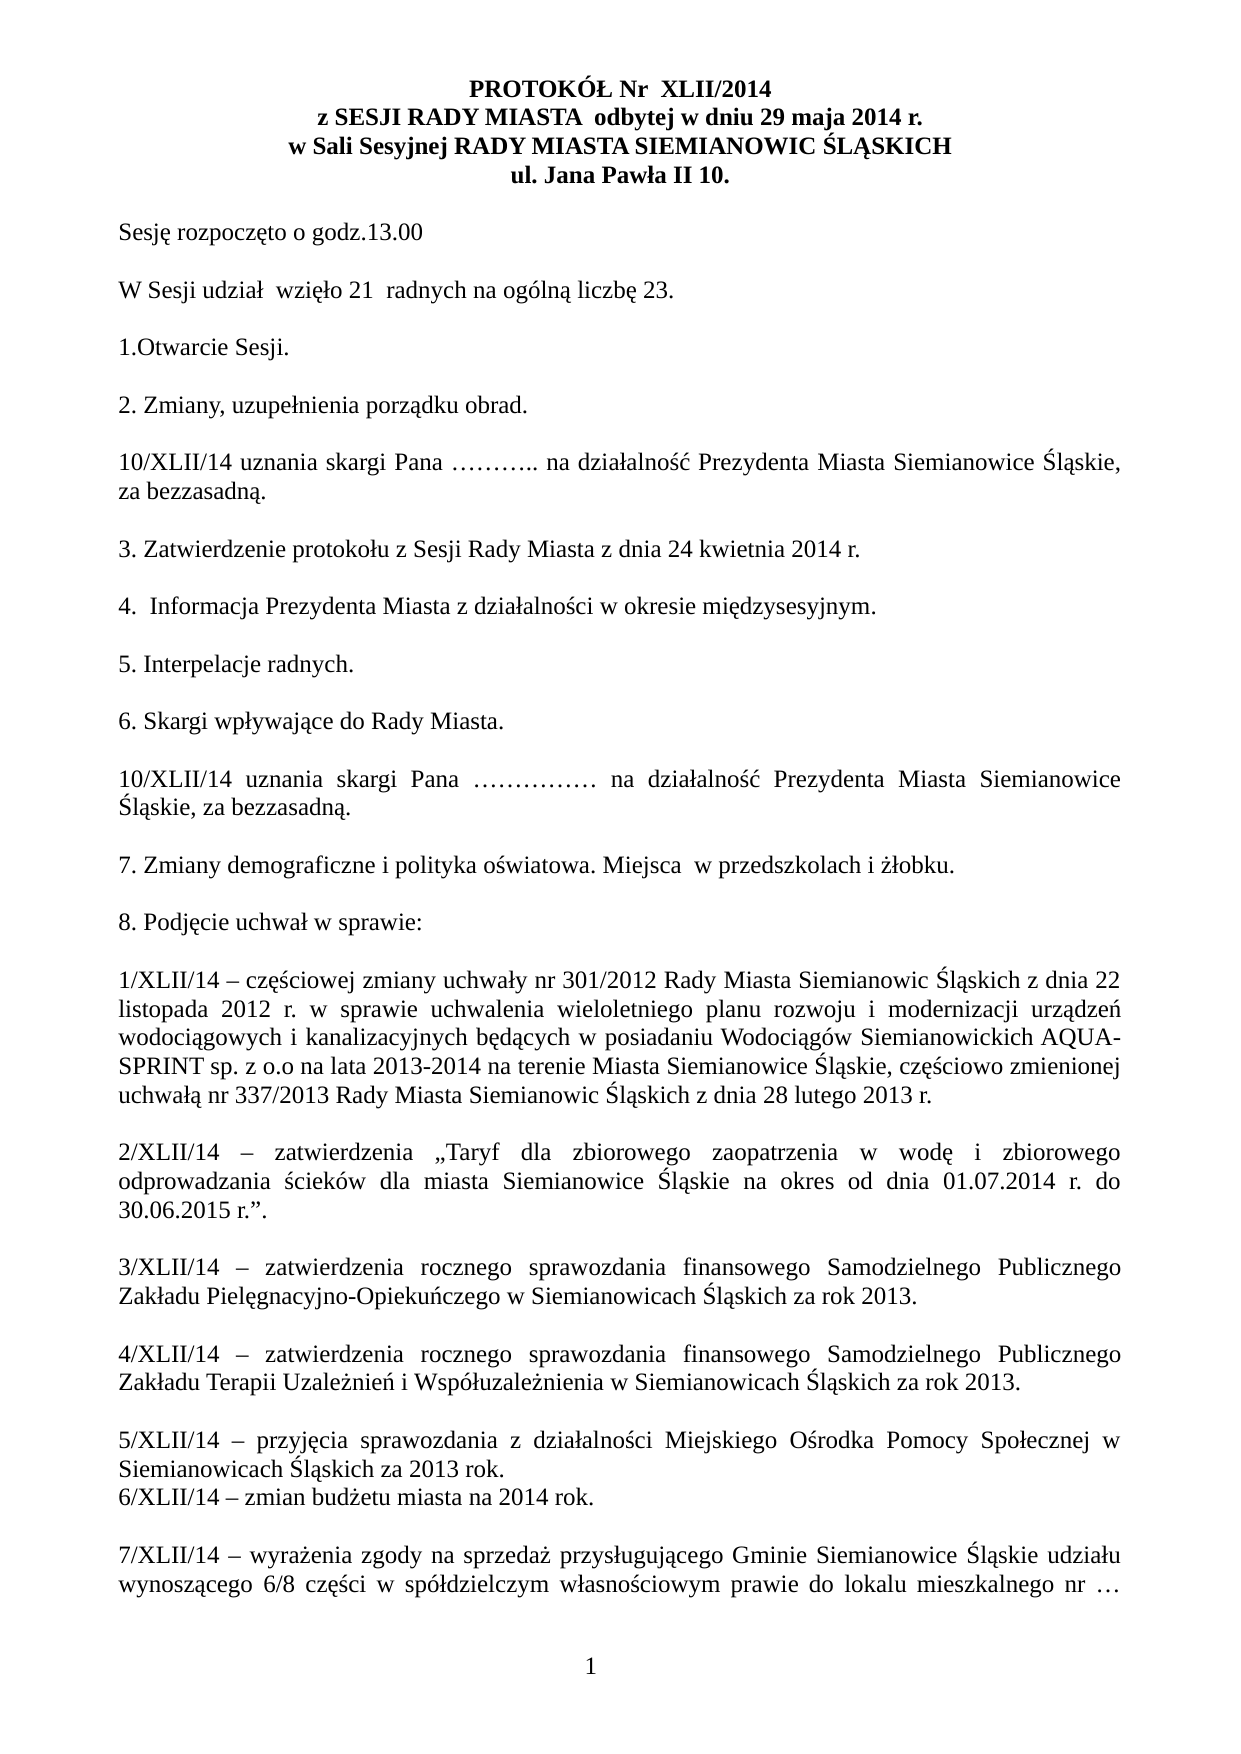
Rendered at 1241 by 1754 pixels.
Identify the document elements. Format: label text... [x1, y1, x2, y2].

text 5/XLII/14 – przyjęcia sprawozdania z działalności Miejskiego Ośrodka Pomocy Społecznej w Siemianowicach Śląskich za 2013 rok. [118, 1425, 1122, 1482]
text 4/XLII/14 – zatwierdzenia rocznego sprawozdania finansowego Samodzielnego Publicznego Zakładu Terapii Uzależnień i Współuzależnienia w Siemianowicach Śląskich za rok 2013. [118, 1339, 1122, 1396]
text 3. Zatwierdzenie protokołu z Sesji Rady Miasta z dnia 24 kwietnia 2014 r. [118, 534, 1122, 562]
text 10/XLII/14 uznania skargi Pana ……….. na działalność Prezydenta Miasta Siemianowice Śląskie, za bezzasadną. [118, 447, 1122, 505]
text 6. Skargi wpływające do Rady Miasta. [118, 706, 1122, 735]
text 10/XLII/14 uznania skargi Pana …………… na działalność Prezydenta Miasta Siemianowice Śląskie, za bezzasadną. [118, 764, 1122, 821]
text W Sesji udział wzięło 21 radnych na ogólną liczbę 23. [118, 275, 1122, 304]
text 1/XLII/14 – częściowej zmiany uchwały nr 301/2012 Rady Miasta Siemianowic Śląskich z dnia 22 listopada 2012 r. w sprawie uchwalenia wieloletniego planu rozwoju i modernizacji urządzeń wodociągowych i kanalizacyjnych będących w posiadaniu Wodociągów Siemianowickich AQUA-SPRINT sp. z o.o na lata 2013-2014 na terenie Miasta Siemianowice Śląskie, częściowo zmienionej uchwałą nr 337/2013 Rady Miasta Siemianowic Śląskich z dnia 28 lutego 2013 r. [118, 965, 1122, 1109]
text 1.Otwarcie Sesji. [118, 332, 1122, 361]
text w Sali Sesyjnej RADY MIASTA SIEMIANOWIC ŚLĄSKICH [118, 131, 1122, 160]
text 5. Interpelacje radnych. [118, 649, 1122, 677]
text 8. Podjęcie uchwał w sprawie: [118, 907, 1122, 936]
text 7/XLII/14 – wyrażenia zgody na sprzedaż przysługującego Gminie Siemianowice Śląskie udziału wynoszącego 6/8 części w spółdzielczym własnościowym prawie do lokalu mieszkalnego nr … [118, 1540, 1122, 1597]
text 6/XLII/14 – zmian budżetu miasta na 2014 rok. [118, 1482, 1122, 1511]
text z SESJI RADY MIASTA odbytej w dniu 29 maja 2014 r. [118, 102, 1122, 131]
text ul. Jana Pawła II 10. [118, 160, 1122, 189]
text Sesję rozpoczęto o godz.13.00 [118, 217, 1122, 246]
text 2/XLII/14 – zatwierdzenia „Taryf dla zbiorowego zaopatrzenia w wodę i zbiorowego odprowadzania ścieków dla miasta Siemianowice Śląskie na okres od dnia 01.07.2014 r. do 30.06.2015 r.”. [118, 1137, 1122, 1224]
text 3/XLII/14 – zatwierdzenia rocznego sprawozdania finansowego Samodzielnego Publicznego Zakładu Pielęgnacyjno-Opiekuńczego w Siemianowicach Śląskich za rok 2013. [118, 1252, 1122, 1310]
text 2. Zmiany, uzupełnienia porządku obrad. [118, 390, 1122, 419]
text 4. Informacja Prezydenta Miasta z działalności w okresie międzysesyjnym. [118, 591, 1122, 620]
text 7. Zmiany demograficzne i polityka oświatowa. Miejsca w przedszkolach i żłobku. [118, 850, 1122, 879]
text PROTOKÓŁ Nr XLII/2014 [118, 74, 1122, 102]
